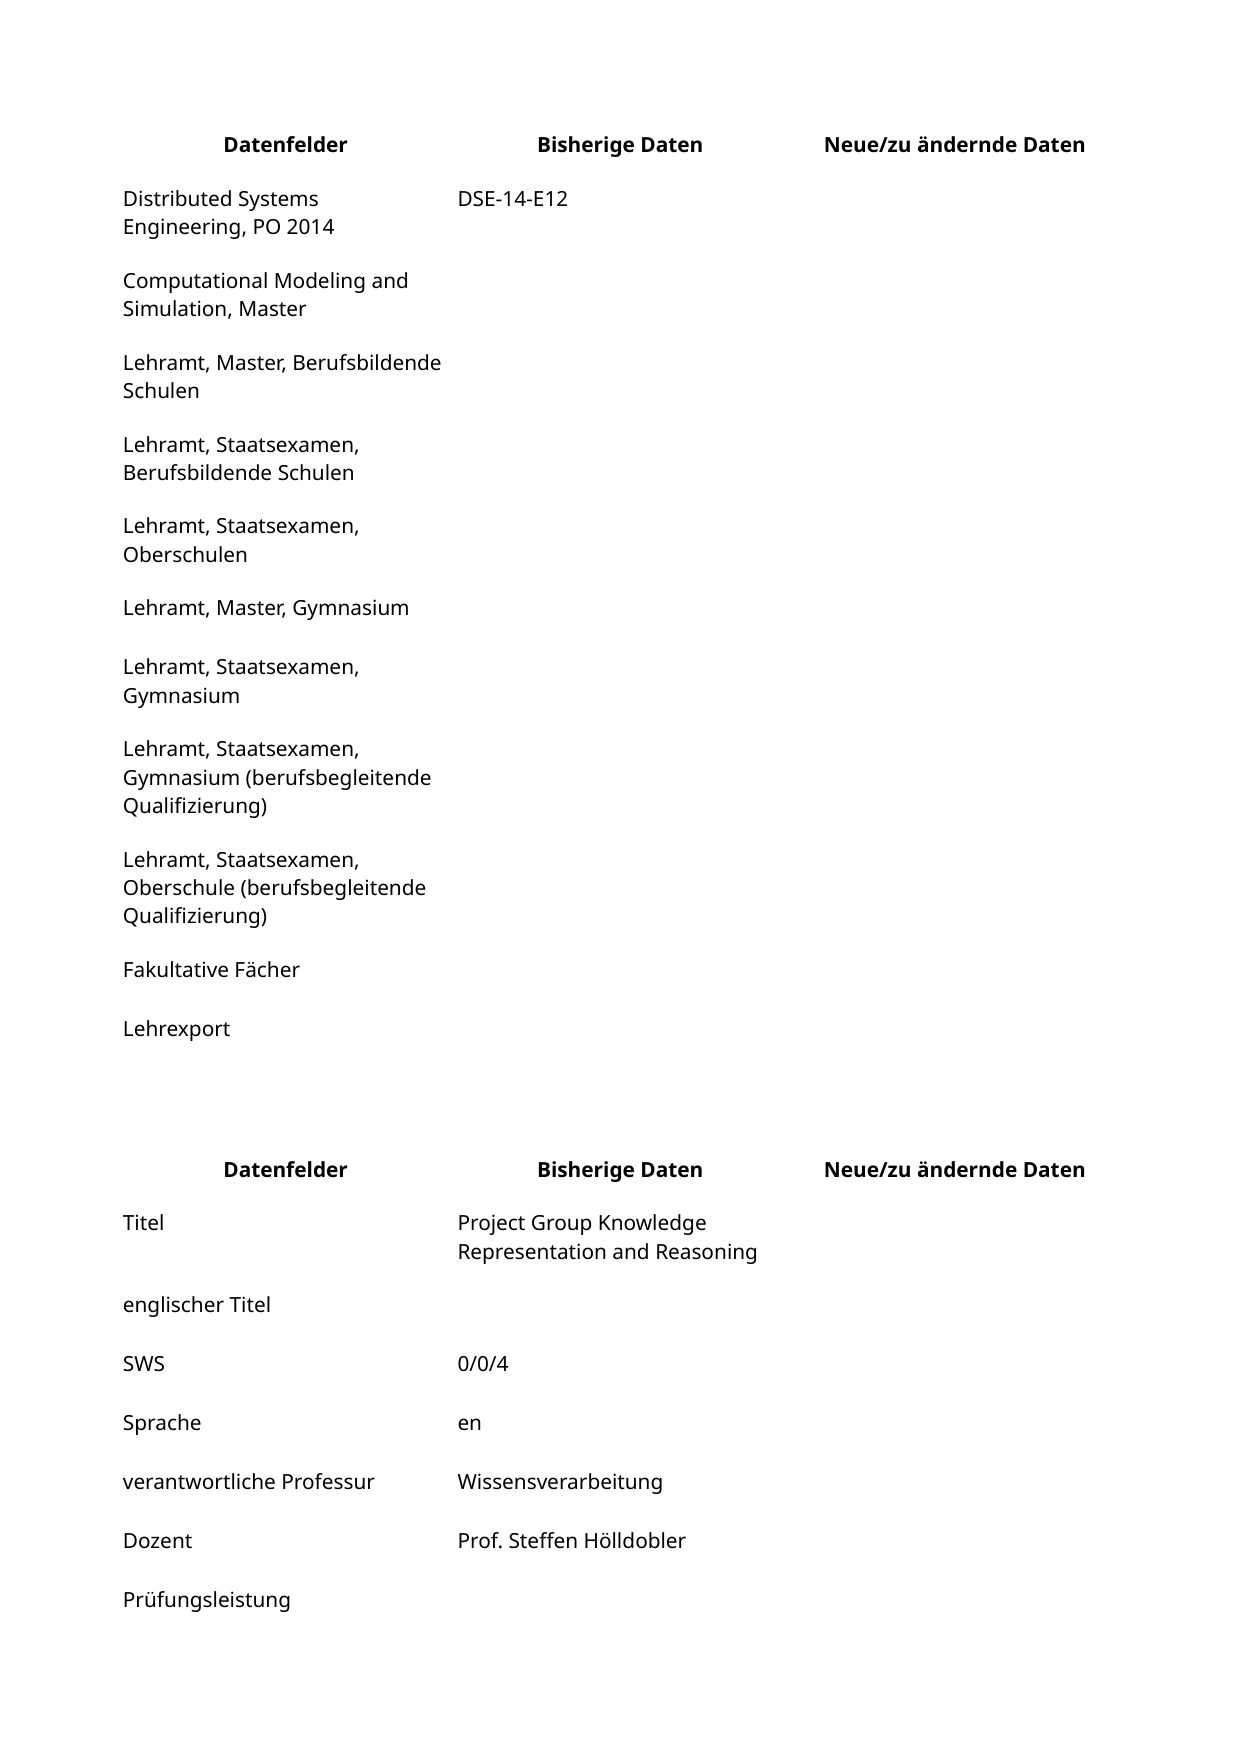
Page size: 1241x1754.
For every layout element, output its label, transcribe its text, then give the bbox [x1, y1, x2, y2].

table_cell [788, 581, 1122, 640]
table_cell [788, 499, 1122, 581]
table_cell Lehramt, Staatsexamen, Oberschulen [118, 499, 453, 581]
table_cell Lehramt, Staatsexamen, Gymnasium [118, 640, 453, 722]
table_cell 0/0/4 [453, 1337, 787, 1396]
table_cell Prüfungsleistung [118, 1573, 453, 1632]
table_cell [453, 943, 787, 1002]
table_header Bisherige Daten [453, 1143, 787, 1196]
table_cell [453, 832, 787, 942]
table_cell [788, 417, 1122, 499]
table_cell Lehramt, Master, Gymnasium [118, 581, 453, 640]
table_cell [788, 1573, 1122, 1632]
table_cell Prof. Steffen Hölldobler [453, 1514, 787, 1573]
table_cell [788, 722, 1122, 832]
table_cell [788, 1002, 1122, 1061]
table_header Bisherige Daten [453, 118, 787, 172]
table_cell SWS [118, 1337, 453, 1396]
table_cell englischer Titel [118, 1278, 453, 1337]
table_cell [453, 417, 787, 499]
table_cell Dozent [118, 1514, 453, 1573]
table_header Datenfelder [118, 1143, 453, 1196]
table_cell [788, 1396, 1122, 1455]
table_cell [788, 172, 1122, 253]
table_cell Titel [118, 1196, 453, 1278]
table_cell [788, 1337, 1122, 1396]
table_cell Project Group Knowledge Representation and Reasoning [453, 1196, 787, 1278]
table_cell Distributed Systems Engineering, PO 2014 [118, 172, 453, 253]
table_cell Lehramt, Staatsexamen, Gymnasium (berufsbegleitende Qualifizierung) [118, 722, 453, 832]
table_cell [453, 1002, 787, 1061]
table_cell Lehramt, Staatsexamen, Oberschule (berufsbegleitende Qualifizierung) [118, 832, 453, 942]
table_header Neue/zu ändernde Daten [788, 118, 1122, 172]
table_cell [453, 335, 787, 417]
table_cell [453, 1573, 787, 1632]
table_cell [788, 1514, 1122, 1573]
table_cell verantwortliche Professur [118, 1455, 453, 1514]
table_cell [453, 499, 787, 581]
table_cell Wissensverarbeitung [453, 1455, 787, 1514]
table_cell [453, 722, 787, 832]
table_cell [788, 1196, 1122, 1278]
table_cell [453, 1278, 787, 1337]
table_cell [453, 640, 787, 722]
table_cell Fakultative Fächer [118, 943, 453, 1002]
table_cell [788, 335, 1122, 417]
table_cell [788, 832, 1122, 942]
table_cell [788, 1455, 1122, 1514]
table_cell [788, 254, 1122, 335]
table_cell Lehramt, Staatsexamen, Berufsbildende Schulen [118, 417, 453, 499]
table_cell [453, 581, 787, 640]
table_cell Sprache [118, 1396, 453, 1455]
table_cell en [453, 1396, 787, 1455]
table_cell Computational Modeling and Simulation, Master [118, 254, 453, 335]
table_header Datenfelder [118, 118, 453, 172]
table_cell Lehrexport [118, 1002, 453, 1061]
table_cell [788, 943, 1122, 1002]
table_cell DSE-14-E12 [453, 172, 787, 253]
table_cell [788, 1278, 1122, 1337]
table_cell [453, 254, 787, 335]
table_header Neue/zu ändernde Daten [788, 1143, 1122, 1196]
table_cell [788, 640, 1122, 722]
table_cell Lehramt, Master, Berufsbildende Schulen [118, 335, 453, 417]
